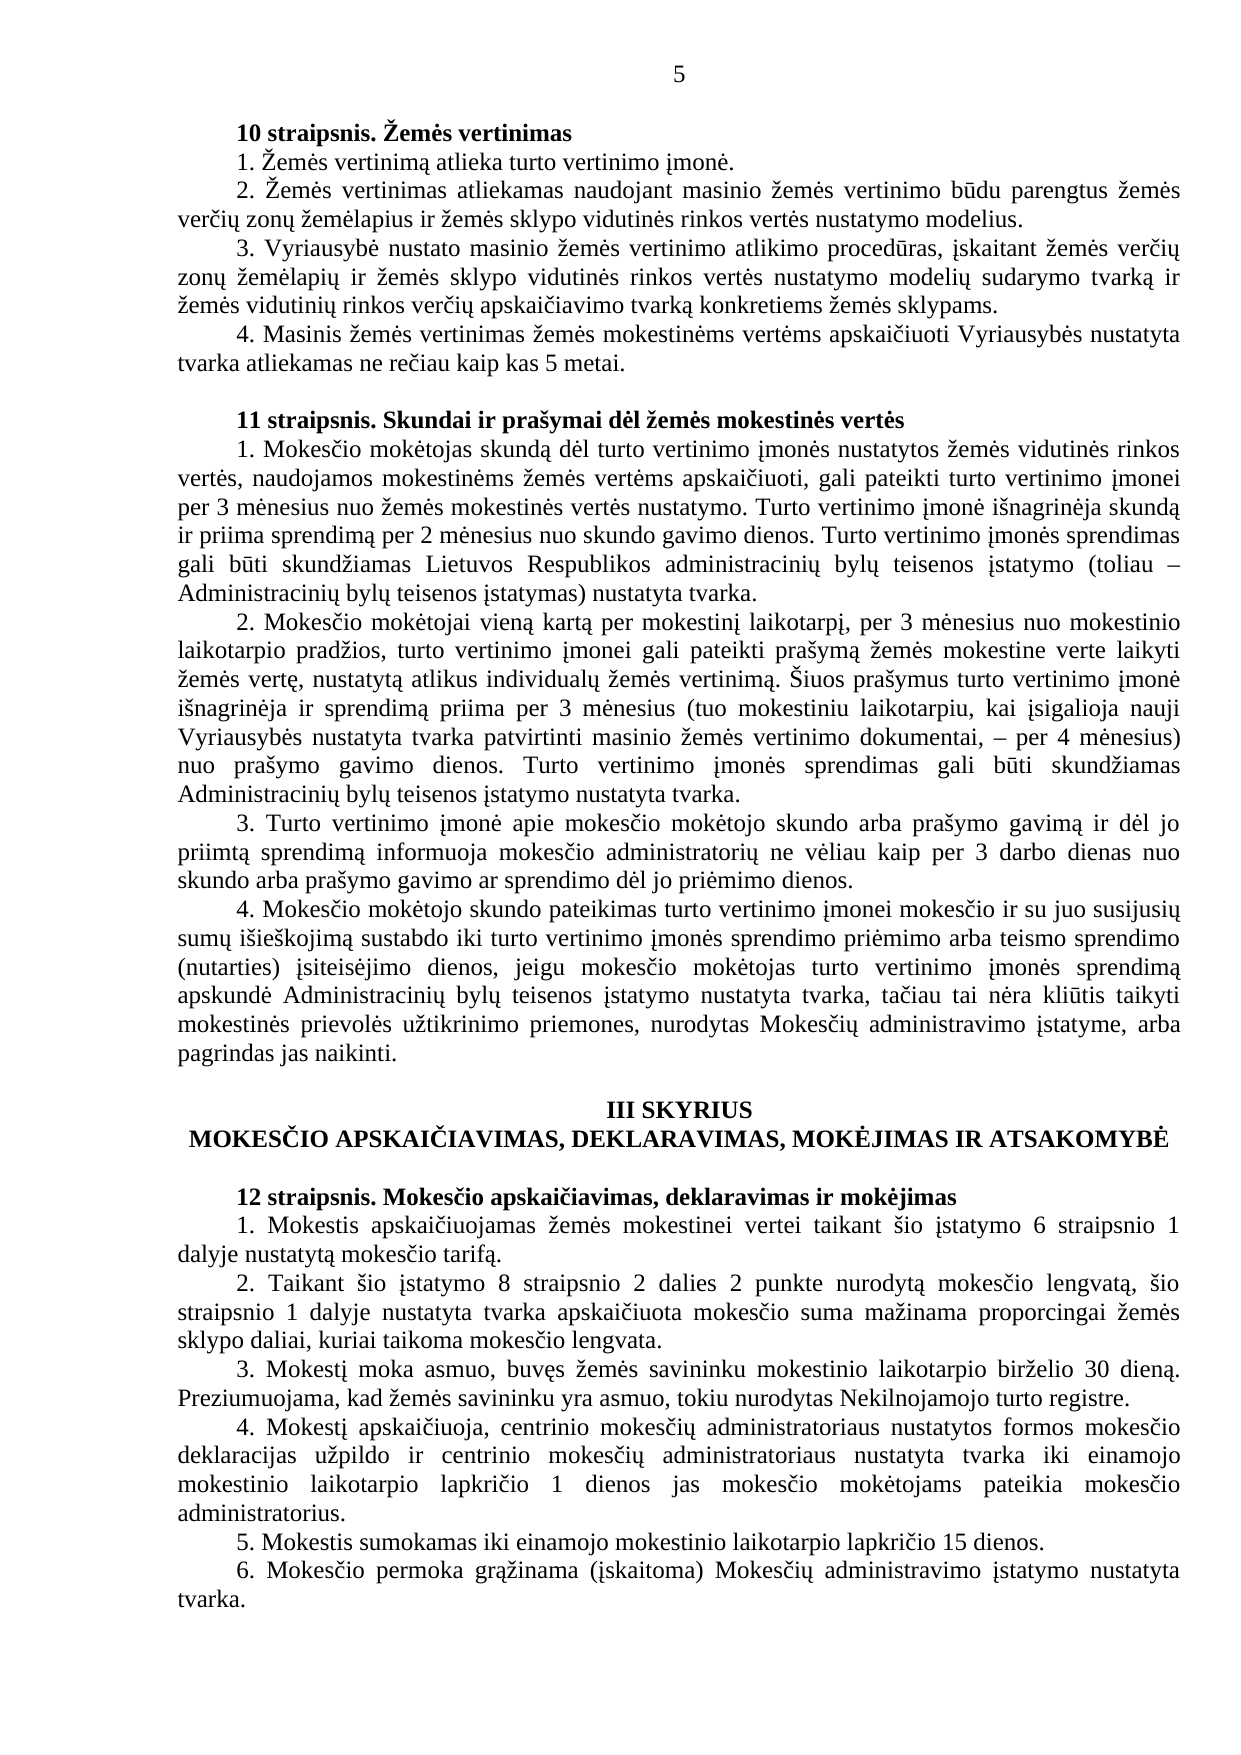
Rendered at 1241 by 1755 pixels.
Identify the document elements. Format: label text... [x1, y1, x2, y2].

text 2. Mokesčio mokėtojai vieną kartą per mokestinį laikotarpį, per 3 mėnesius nuo mokestinio laikotarpio pradžios, turto vertinimo įmonei gali pateikti prašymą žemės mokestine verte laikyti žemės vertę, nustatytą atlikus individualų žemės vertinimą. Šiuos prašymus turto vertinimo įmonė išnagrinėja ir sprendimą priima per 3 mėnesius (tuo mokestiniu laikotarpiu, kai įsigalioja nauji Vyriausybės nustatyta tvarka patvirtinti masinio žemės vertinimo dokumentai, – per 4 mėnesius) nuo prašymo gavimo dienos. Turto vertinimo įmonės sprendimas gali būti skundžiamas Administracinių bylų teisenos įstatymo nustatyta tvarka. [177, 607, 1181, 808]
text 2. Taikant šio įstatymo 8 straipsnio 2 dalies 2 punkte nurodytą mokesčio lengvatą, šio straipsnio 1 dalyje nustatyta tvarka apskaičiuota mokesčio suma mažinama proporcingai žemės sklypo daliai, kuriai taikoma mokesčio lengvata. [177, 1268, 1181, 1354]
text 6. Mokesčio permoka grąžinama (įskaitoma) Mokesčių administravimo įstatymo nustatyta tvarka. [177, 1556, 1181, 1613]
text 11 straipsnis. Skundai ir prašymai dėl žemės mokestinės vertės [177, 406, 1181, 434]
text 10 straipsnis. Žemės vertinimas [177, 118, 1181, 147]
text 1. Mokesčio mokėtojas skundą dėl turto vertinimo įmonės nustatytos žemės vidutinės rinkos vertės, naudojamos mokestinėms žemės vertėms apskaičiuoti, gali pateikti turto vertinimo įmonei per 3 mėnesius nuo žemės mokestinės vertės nustatymo. Turto vertinimo įmonė išnagrinėja skundą ir priima sprendimą per 2 mėnesius nuo skundo gavimo dienos. Turto vertinimo įmonės sprendimas gali būti skundžiamas Lietuvos Respublikos administracinių bylų teisenos įstatymo (toliau – Administracinių bylų teisenos įstatymas) nustatyta tvarka. [177, 434, 1181, 607]
text 12 straipsnis. Mokesčio apskaičiavimas, deklaravimas ir mokėjimas [177, 1182, 1181, 1211]
text 4. Masinis žemės vertinimas žemės mokestinėms vertėms apskaičiuoti Vyriausybės nustatyta tvarka atliekamas ne rečiau kaip kas 5 metai. [177, 319, 1181, 377]
text 1. Žemės vertinimą atlieka turto vertinimo įmonė. [177, 147, 1181, 176]
text 2. Žemės vertinimas atliekamas naudojant masinio žemės vertinimo būdu parengtus žemės verčių zonų žemėlapius ir žemės sklypo vidutinės rinkos vertės nustatymo modelius. [177, 176, 1181, 233]
text 1. Mokestis apskaičiuojamas žemės mokestinei vertei taikant šio įstatymo 6 straipsnio 1 dalyje nustatytą mokesčio tarifą. [177, 1211, 1181, 1268]
text III SKYRIUS [177, 1096, 1181, 1124]
text 3. Vyriausybė nustato masinio žemės vertinimo atlikimo procedūras, įskaitant žemės verčių zonų žemėlapių ir žemės sklypo vidutinės rinkos vertės nustatymo modelių sudarymo tvarką ir žemės vidutinių rinkos verčių apskaičiavimo tvarką konkretiems žemės sklypams. [177, 233, 1181, 319]
text MOKESČIO APSKAIČIAVIMAS, DEKLARAVIMAS, MOKĖJIMAS IR ATSAKOMYBĖ [177, 1124, 1181, 1153]
text 5. Mokestis sumokamas iki einamojo mokestinio laikotarpio lapkričio 15 dienos. [177, 1527, 1181, 1556]
text 4. Mokestį apskaičiuoja, centrinio mokesčių administratoriaus nustatytos formos mokesčio deklaracijas užpildo ir centrinio mokesčių administratoriaus nustatyta tvarka iki einamojo mokestinio laikotarpio lapkričio 1 dienos jas mokesčio mokėtojams pateikia mokesčio administratorius. [177, 1412, 1181, 1527]
text 4. Mokesčio mokėtojo skundo pateikimas turto vertinimo įmonei mokesčio ir su juo susijusių sumų išieškojimą sustabdo iki turto vertinimo įmonės sprendimo priėmimo arba teismo sprendimo (nutarties) įsiteisėjimo dienos, jeigu mokesčio mokėtojas turto vertinimo įmonės sprendimą apskundė Administracinių bylų teisenos įstatymo nustatyta tvarka, tačiau tai nėra kliūtis taikyti mokestinės prievolės užtikrinimo priemones, nurodytas Mokesčių administravimo įstatyme, arba pagrindas jas naikinti. [177, 894, 1181, 1067]
text 3. Mokestį moka asmuo, buvęs žemės savininku mokestinio laikotarpio birželio 30 dieną. Preziumuojama, kad žemės savininku yra asmuo, tokiu nurodytas Nekilnojamojo turto registre. [177, 1354, 1181, 1412]
text 3. Turto vertinimo įmonė apie mokesčio mokėtojo skundo arba prašymo gavimą ir dėl jo priimtą sprendimą informuoja mokesčio administratorių ne vėliau kaip per 3 darbo dienas nuo skundo arba prašymo gavimo ar sprendimo dėl jo priėmimo dienos. [177, 808, 1181, 894]
